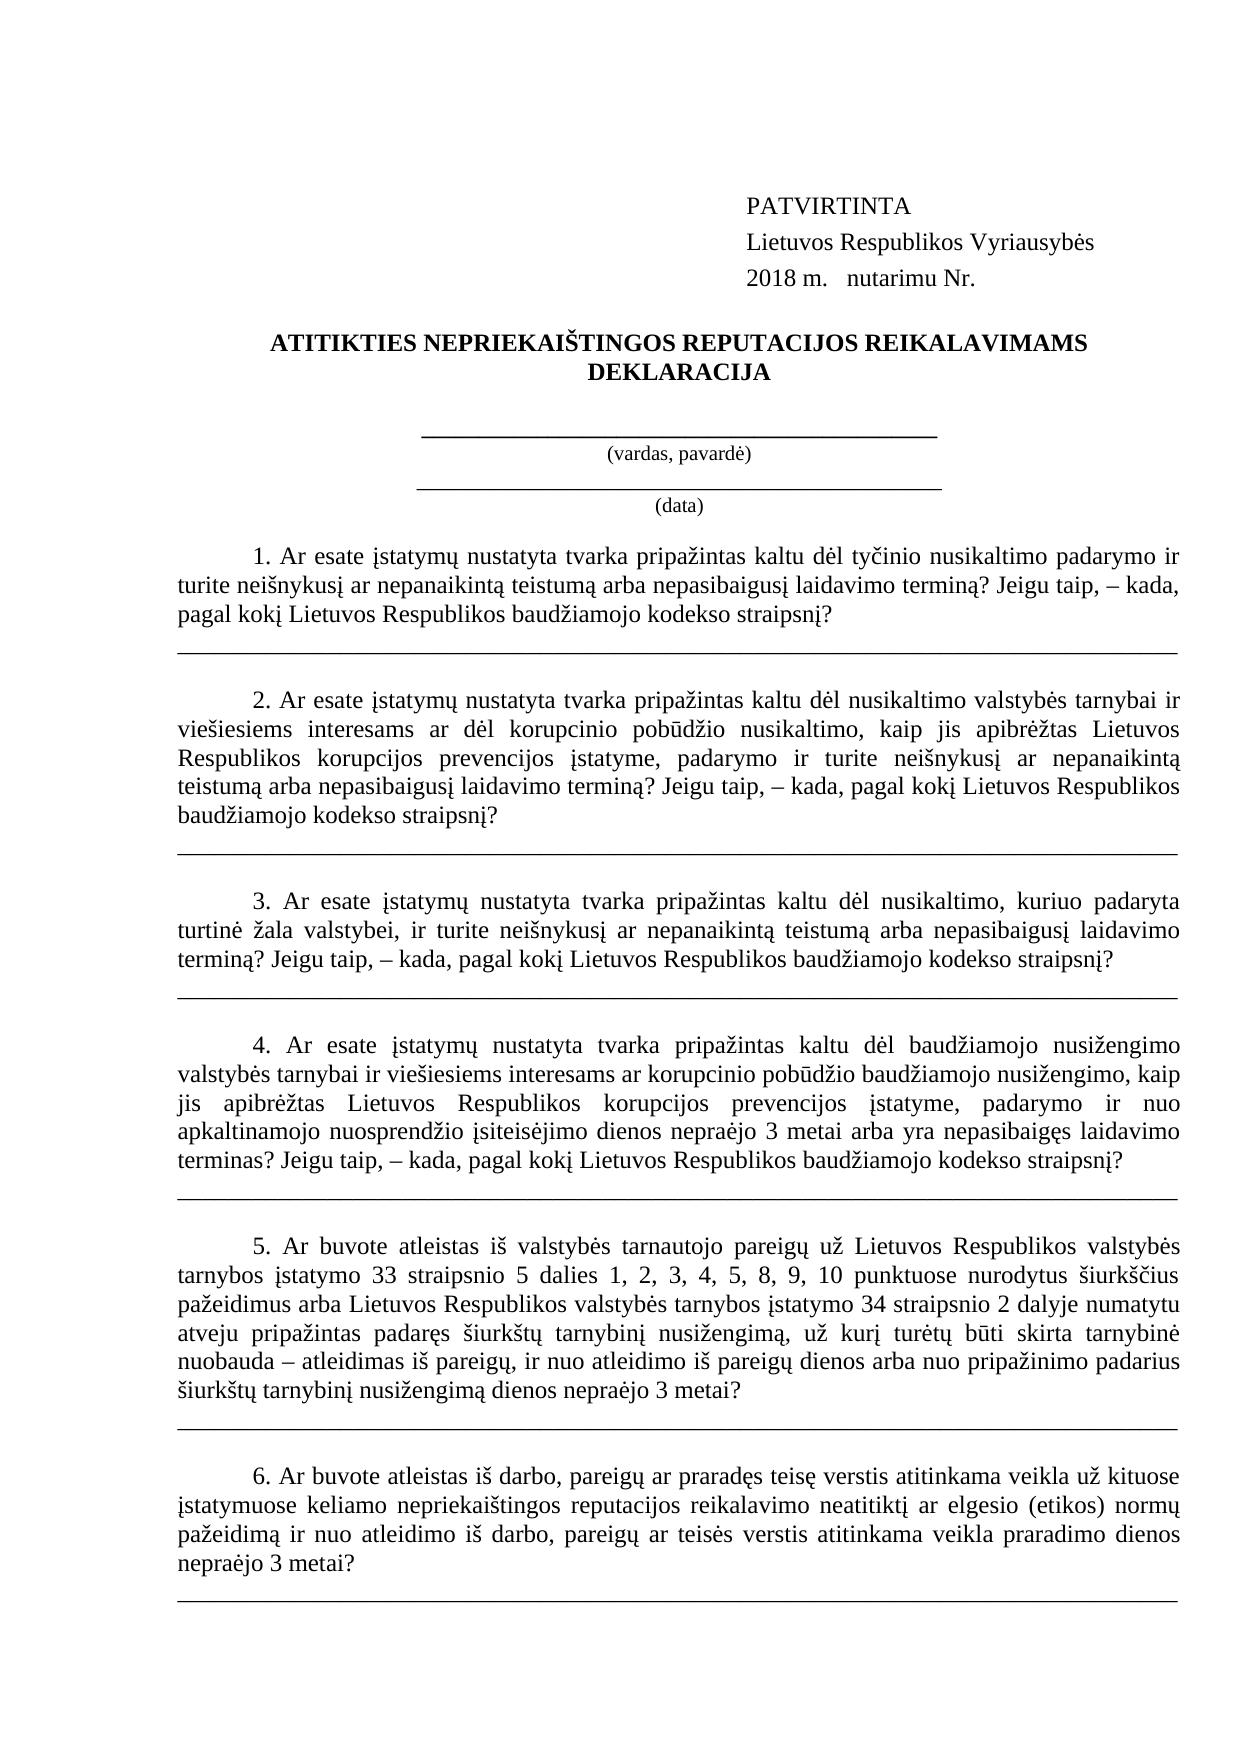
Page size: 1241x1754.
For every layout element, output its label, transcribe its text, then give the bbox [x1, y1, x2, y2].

text ________________________________________________________________________________ [177, 1576, 1181, 1605]
text 6. Ar buvote atleistas iš darbo, pareigų ar praradęs teisę verstis atitinkama veikla už kituose įstatymuose keliamo nepriekaištingos reputacijos reikalavimo neatitiktį ar elgesio (etikos) normų pažeidimą ir nuo atleidimo iš darbo, pareigų ar teisės verstis atitinkama veikla praradimo dienos nepraėjo 3 metai? [177, 1461, 1181, 1576]
text ________________________________________________________________________________ [177, 628, 1181, 656]
text ________________________________________________________________________________ [177, 973, 1181, 1001]
text 4. Ar esate įstatymų nustatyta tvarka pripažintas kaltu dėl baudžiamojo nusižengimo valstybės tarnybai ir viešiesiems interesams ar korupcinio pobūdžio baudžiamojo nusižengimo, kaip jis apibrėžtas Lietuvos Respublikos korupcijos prevencijos įstatyme, padarymo ir nuo apkaltinamojo nuosprendžio įsiteisėjimo dienos nepraėjo 3 metai arba yra nepasibaigęs laidavimo terminas? Jeigu taip, – kada, pagal kokį Lietuvos Respublikos baudžiamojo kodekso straipsnį? [177, 1030, 1181, 1174]
text 5. Ar buvote atleistas iš valstybės tarnautojo pareigų už Lietuvos Respublikos valstybės tarnybos įstatymo 33 straipsnio 5 dalies 1, 2, 3, 4, 5, 8, 9, 10 punktuose nurodytus šiurkščius pažeidimus arba Lietuvos Respublikos valstybės tarnybos įstatymo 34 straipsnio 2 dalyje numatytu atveju pripažintas padaręs šiurkštų tarnybinį nusižengimą, už kurį turėtų būti skirta tarnybinė nuobauda – atleidimas iš pareigų, ir nuo atleidimo iš pareigų dienos arba nuo pripažinimo padarius šiurkštų tarnybinį nusižengimą dienos nepraėjo 3 metai? [177, 1231, 1181, 1404]
table_header PATVIRTINTA Lietuvos Respublikos Vyriausybės 2018 m. nutarimu Nr. [735, 155, 1144, 292]
text __________________________________________ [177, 464, 1181, 493]
text 3. Ar esate įstatymų nustatyta tvarka pripažintas kaltu dėl nusikaltimo, kuriuo padaryta turtinė žala valstybei, ir turite neišnykusį ar nepanaikintą teistumą arba nepasibaigusį laidavimo terminą? Jeigu taip, – kada, pagal kokį Lietuvos Respublikos baudžiamojo kodekso straipsnį? [177, 886, 1181, 973]
text 1. Ar esate įstatymų nustatyta tvarka pripažintas kaltu dėl tyčinio nusikaltimo padarymo ir turite neišnykusį ar nepanaikintą teistumą arba nepasibaigusį laidavimo terminą? Jeigu taip, – kada, pagal kokį Lietuvos Respublikos baudžiamojo kodekso straipsnį? [177, 541, 1181, 628]
text ________________________________________________________________________________ [177, 1404, 1181, 1433]
text (data) [177, 493, 1181, 517]
text ________________________________________________________________________________ [177, 1174, 1181, 1203]
text ATITIKTIES NEPRIEKAIŠTINGOS REPUTACIJOS REIKALAVIMAMS DEKLARACIJA [177, 328, 1181, 385]
text (vardas, pavardė) [177, 440, 1181, 464]
text _____________________________________________ [177, 414, 1181, 440]
text ________________________________________________________________________________ [177, 829, 1181, 858]
text 2. Ar esate įstatymų nustatyta tvarka pripažintas kaltu dėl nusikaltimo valstybės tarnybai ir viešiesiems interesams ar dėl korupcinio pobūdžio nusikaltimo, kaip jis apibrėžtas Lietuvos Respublikos korupcijos prevencijos įstatyme, padarymo ir turite neišnykusį ar nepanaikintą teistumą arba nepasibaigusį laidavimo terminą? Jeigu taip, – kada, pagal kokį Lietuvos Respublikos baudžiamojo kodekso straipsnį? [177, 685, 1181, 829]
